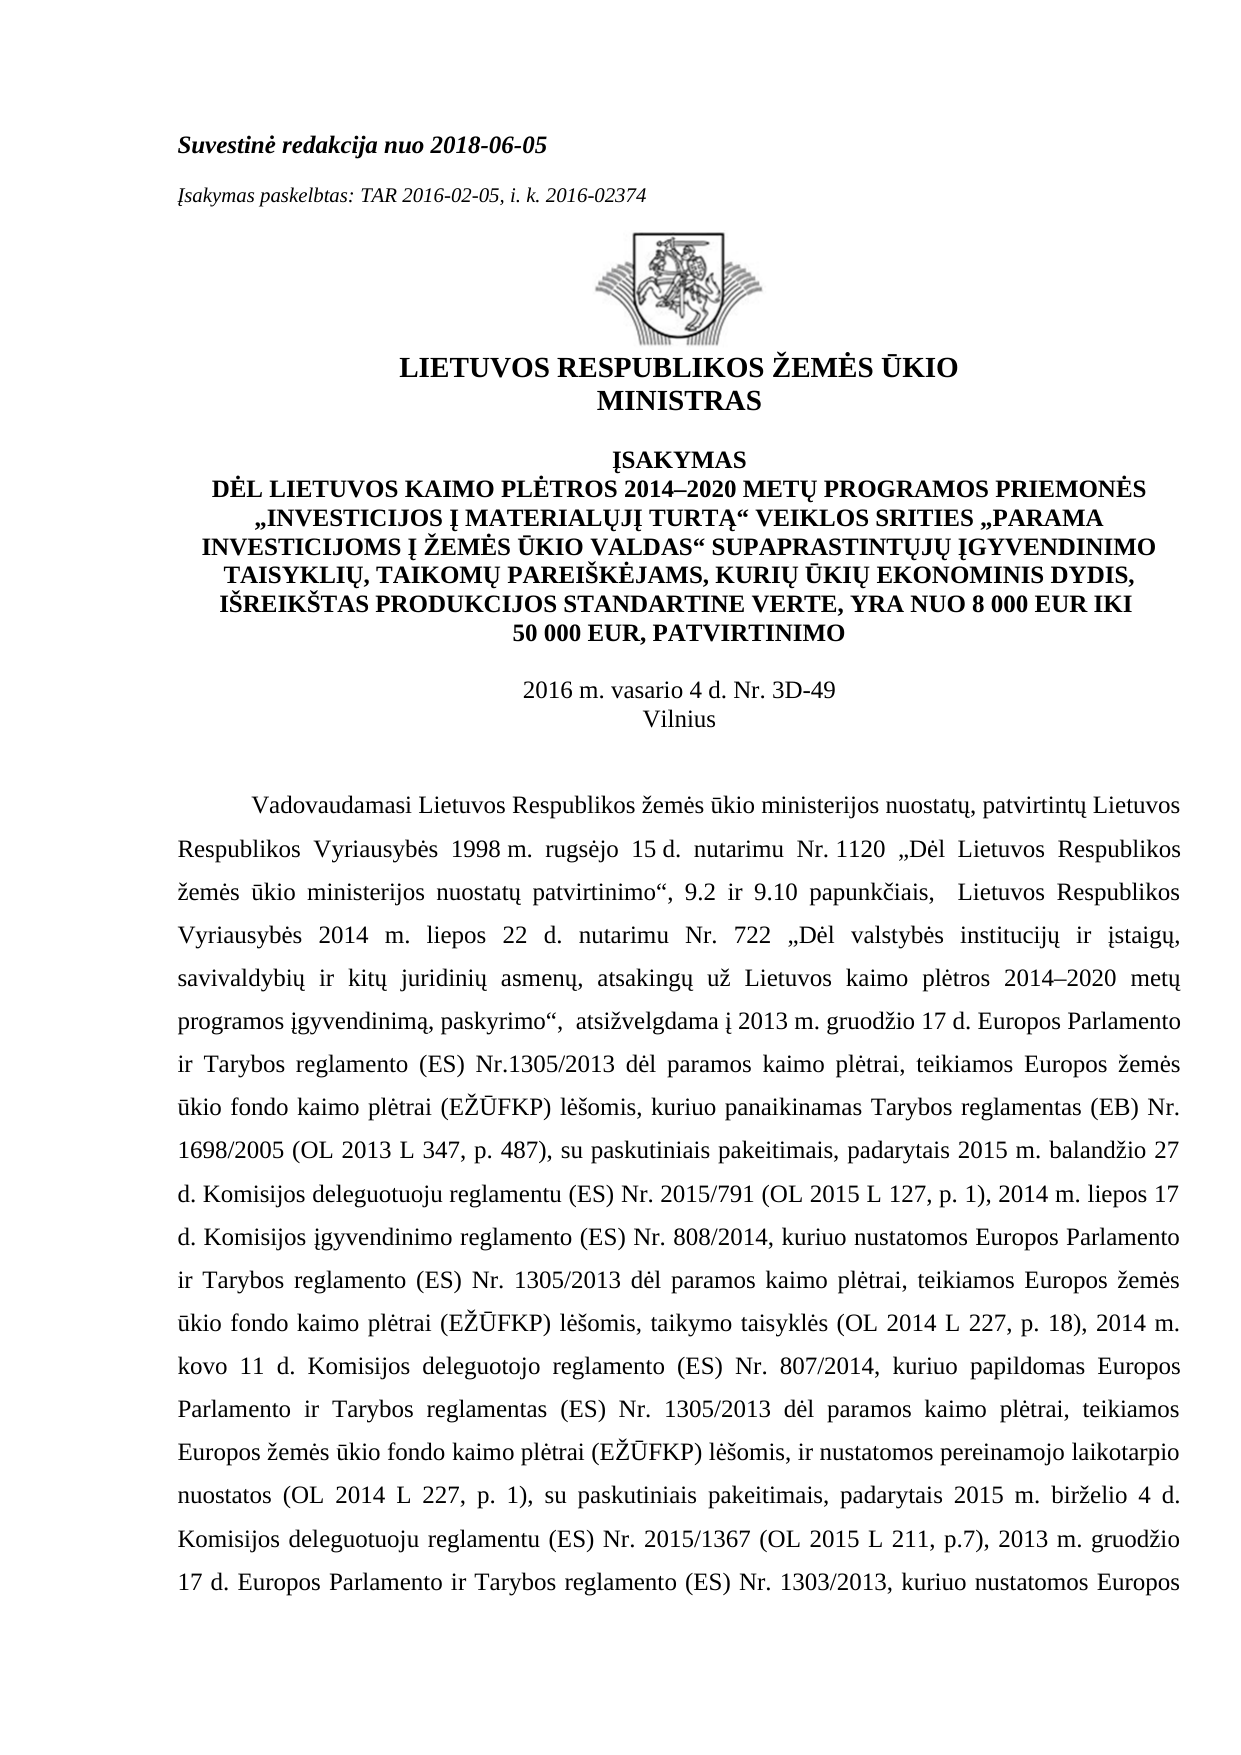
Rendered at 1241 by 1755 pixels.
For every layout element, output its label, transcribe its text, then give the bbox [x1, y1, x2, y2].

text Vadovaudamasi Lietuvos Respublikos žemės ūkio ministerijos nuostatų, patvirtintų Lietuvos Respublikos Vyriausybės 1998 m. rugsėjo 15 d. nutarimu Nr. 1120 „Dėl Lietuvos Respublikos žemės ūkio ministerijos nuostatų patvirtinimo“, 9.2 ir 9.10 papunkčiais, Lietuvos Respublikos Vyriausybės 2014 m. liepos 22 d. nutarimu Nr. 722 „Dėl valstybės institucijų ir įstaigų, savivaldybių ir kitų juridinių asmenų, atsakingų už Lietuvos kaimo plėtros 2014–2020 metų programos įgyvendinimą, paskyrimo“, atsižvelgdama į 2013 m. gruodžio 17 d. Europos Parlamento ir Tarybos reglamento (ES) Nr.1305/2013 dėl paramos kaimo plėtrai, teikiamos Europos žemės ūkio fondo kaimo plėtrai (EŽŪFKP) lėšomis, kuriuo panaikinamas Tarybos reglamentas (EB) Nr. 1698/2005 (OL 2013 L 347, p. 487), su paskutiniais pakeitimais, padarytais 2015 m. balandžio 27 d. Komisijos deleguotuoju reglamentu (ES) Nr. 2015/791 (OL 2015 L 127, p. 1), 2014 m. liepos 17 d. Komisijos įgyvendinimo reglamento (ES) Nr. 808/2014, kuriuo nustatomos Europos Parlamento ir Tarybos reglamento (ES) Nr. 1305/2013 dėl paramos kaimo plėtrai, teikiamos Europos žemės ūkio fondo kaimo plėtrai (EŽŪFKP) lėšomis, taikymo taisyklės (OL 2014 L 227, p. 18), 2014 m. kovo 11 d. Komisijos deleguotojo reglamento (ES) Nr. 807/2014, kuriuo papildomas Europos Parlamento ir Tarybos reglamentas (ES) Nr. 1305/2013 dėl paramos kaimo plėtrai, teikiamos Europos žemės ūkio fondo kaimo plėtrai (EŽŪFKP) lėšomis, ir nustatomos pereinamojo laikotarpio nuostatos (OL 2014 L 227, p. 1), su paskutiniais pakeitimais, padarytais 2015 m. birželio 4 d. Komisijos deleguotuoju reglamentu (ES) Nr. 2015/1367 (OL 2015 L 211, p.7), 2013 m. gruodžio 17 d. Europos Parlamento ir Tarybos reglamento (ES) Nr. 1303/2013, kuriuo nustatomos Europos [177, 791, 1181, 1596]
text Įsakymas paskelbtas: TAR 2016-02-05, i. k. 2016-02374 [177, 183, 1181, 207]
text LIETUVOS RESPUBLIKOS ŽEMĖS ŪKIO [177, 350, 1181, 383]
text 50 000 EUR, PATVIRTINIMO [177, 618, 1181, 647]
text Suvestinė redakcija nuo 2018-06-05 [177, 130, 1181, 159]
text ĮSAKYMAS [177, 446, 1181, 474]
text DĖL LIETUVOS KAIMO PLĖTROS 2014–2020 METŲ PROGRAMOS PRIEMONĖS „INVESTICIJOS Į MATERIALŲJĮ TURTĄ“ VEIKLOS SRITIES „PARAMA INVESTICIJOMS Į ŽEMĖS ŪKIO VALDAS“ SUPAPRASTINTŲJŲ ĮGYVENDINIMO TAISYKLIŲ, TAIKOMŲ PAREIŠKĖJAMS, KURIŲ ŪKIŲ EKONOMINIS DYDIS, IŠREIKŠTAS PRODUKCIJOS STANDARTINE VERTE, YRA NUO 8 000 EUR IKI [177, 474, 1181, 618]
text MINISTRAS [177, 383, 1181, 417]
text 2016 m. vasario 4 d. Nr. 3D-49 [177, 676, 1181, 704]
text Vilnius [177, 704, 1181, 733]
